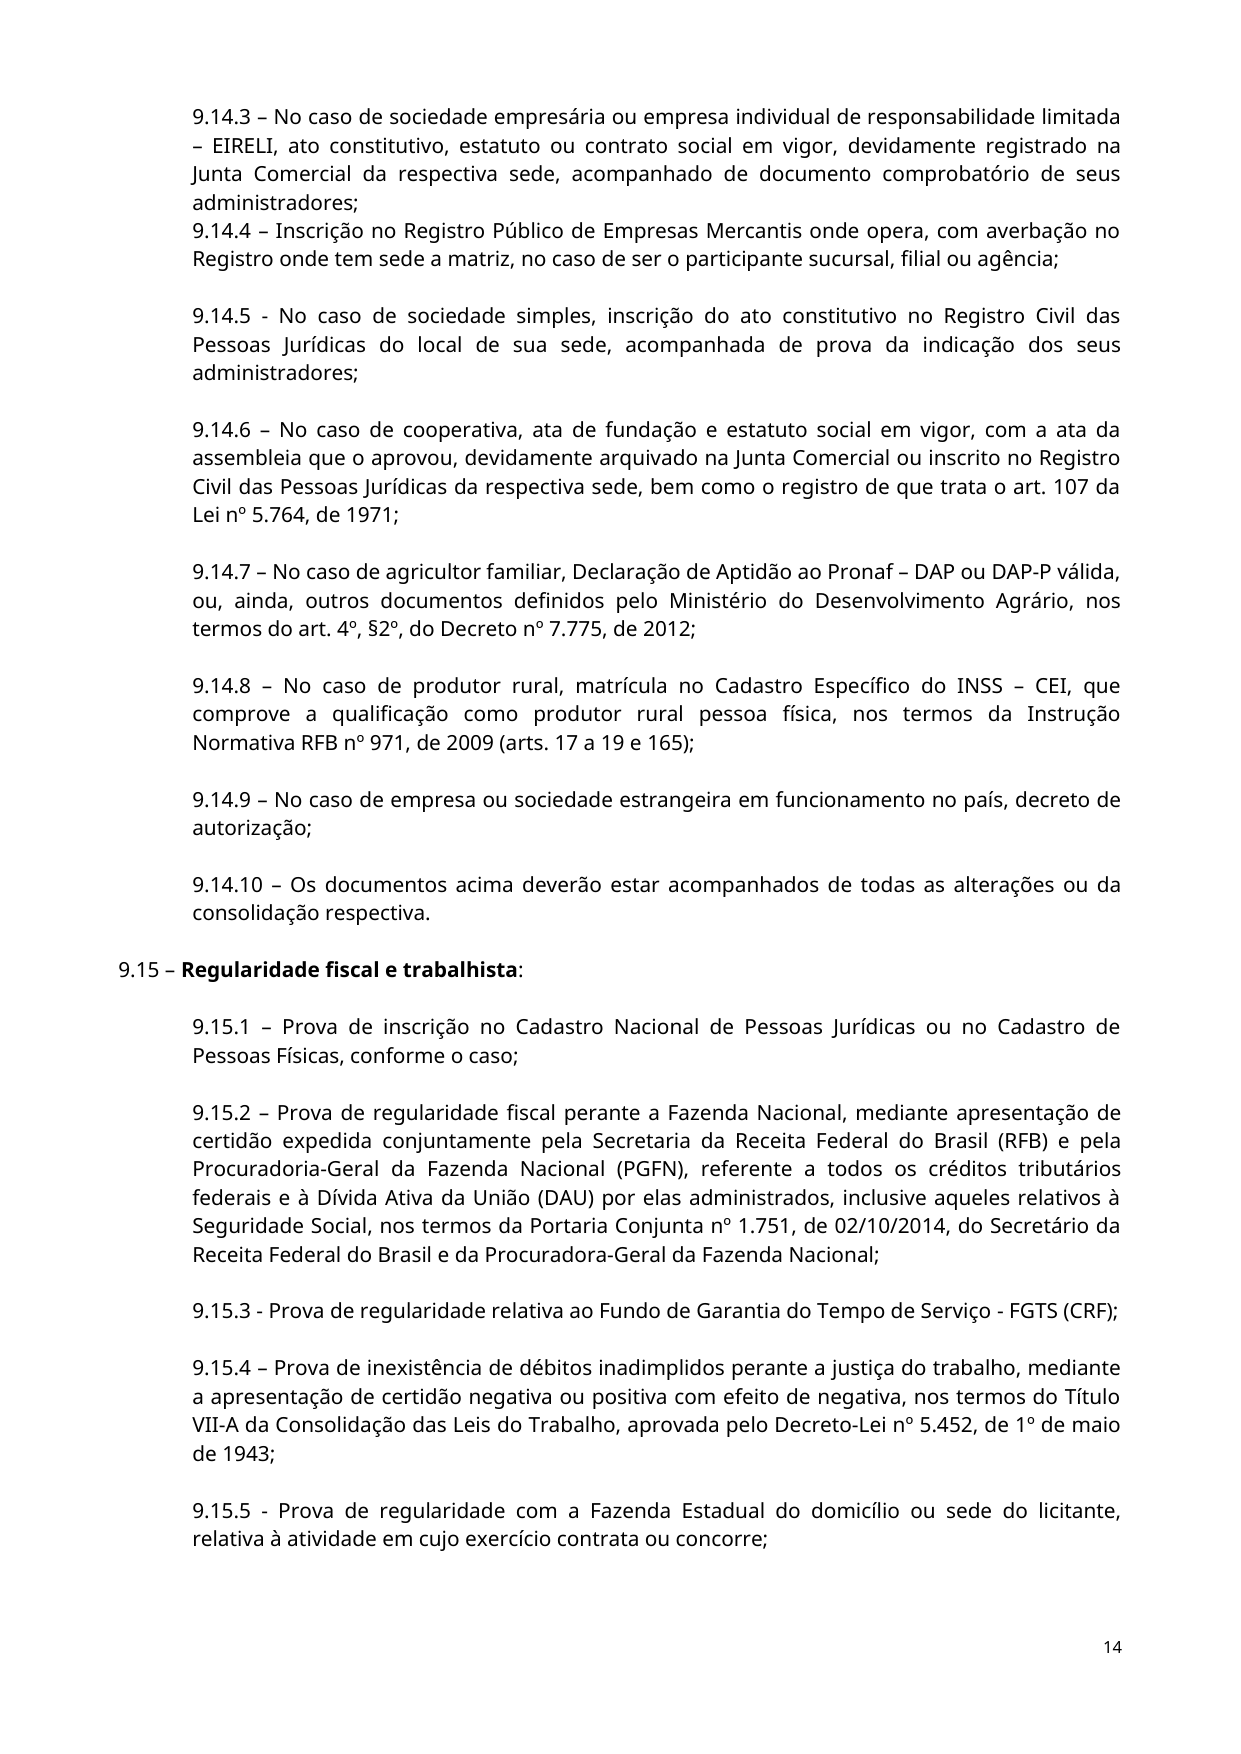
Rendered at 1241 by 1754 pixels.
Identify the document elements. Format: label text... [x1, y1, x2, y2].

text 9.15 – Regularidade fiscal e trabalhista: [118, 955, 1122, 984]
list 9.14.8 – No caso de produtor rural, matrícula no Cadastro Específico do INSS – CEI, que comprove a qualificação como produtor rural pessoa física, nos termos da Instrução Normativa RFB nº 971, de 2009 (arts. 17 a 19 e 165); [192, 671, 1122, 756]
list 9.14.10 – Os documentos acima deverão estar acompanhados de todas as alterações ou da consolidação respectiva. [192, 870, 1122, 927]
list 9.14.9 – No caso de empresa ou sociedade estrangeira em funcionamento no país, decreto de autorização; [192, 785, 1122, 842]
text 9.15.4 – Prova de inexistência de débitos inadimplidos perante a justiça do trabalho, mediante a apresentação de certidão negativa ou positiva com efeito de negativa, nos termos do Título VII-A da Consolidação das Leis do Trabalho, aprovada pelo Decreto-Lei nº 5.452, de 1º de maio de 1943; [192, 1353, 1122, 1467]
list 9.14.4 – Inscrição no Registro Público de Empresas Mercantis onde opera, com averbação no Registro onde tem sede a matriz, no caso de ser o participante sucursal, filial ou agência; [192, 216, 1122, 273]
text 9.15.1 – Prova de inscrição no Cadastro Nacional de Pessoas Jurídicas ou no Cadastro de Pessoas Físicas, conforme o caso; [192, 1012, 1122, 1069]
list 9.14.3 – No caso de sociedade empresária ou empresa individual de responsabilidade limitada – EIRELI, ato constitutivo, estatuto ou contrato social em vigor, devidamente registrado na Junta Comercial da respectiva sede, acompanhado de documento comprobatório de seus administradores; [192, 102, 1122, 216]
text 9.15.2 – Prova de regularidade fiscal perante a Fazenda Nacional, mediante apresentação de certidão expedida conjuntamente pela Secretaria da Receita Federal do Brasil (RFB) e pela Procuradoria-Geral da Fazenda Nacional (PGFN), referente a todos os créditos tributários federais e à Dívida Ativa da União (DAU) por elas administrados, inclusive aqueles relativos à Seguridade Social, nos termos da Portaria Conjunta nº 1.751, de 02/10/2014, do Secretário da Receita Federal do Brasil e da Procuradora-Geral da Fazenda Nacional; [192, 1098, 1122, 1268]
text 9.15.3 - Prova de regularidade relativa ao Fundo de Garantia do Tempo de Serviço - FGTS (CRF); [192, 1297, 1122, 1325]
list 9.14.5 - No caso de sociedade simples, inscrição do ato constitutivo no Registro Civil das Pessoas Jurídicas do local de sua sede, acompanhada de prova da indicação dos seus administradores; [192, 301, 1122, 387]
list 9.14.6 – No caso de cooperativa, ata de fundação e estatuto social em vigor, com a ata da assembleia que o aprovou, devidamente arquivado na Junta Comercial ou inscrito no Registro Civil das Pessoas Jurídicas da respectiva sede, bem como o registro de que trata o art. 107 da Lei nº 5.764, de 1971; [192, 415, 1122, 529]
list 9.14.7 – No caso de agricultor familiar, Declaração de Aptidão ao Pronaf – DAP ou DAP-P válida, ou, ainda, outros documentos definidos pelo Ministério do Desenvolvimento Agrário, nos termos do art. 4º, §2º, do Decreto nº 7.775, de 2012; [192, 557, 1122, 643]
text 9.15.5 - Prova de regularidade com a Fazenda Estadual do domicílio ou sede do licitante, relativa à atividade em cujo exercício contrata ou concorre; [192, 1496, 1122, 1553]
